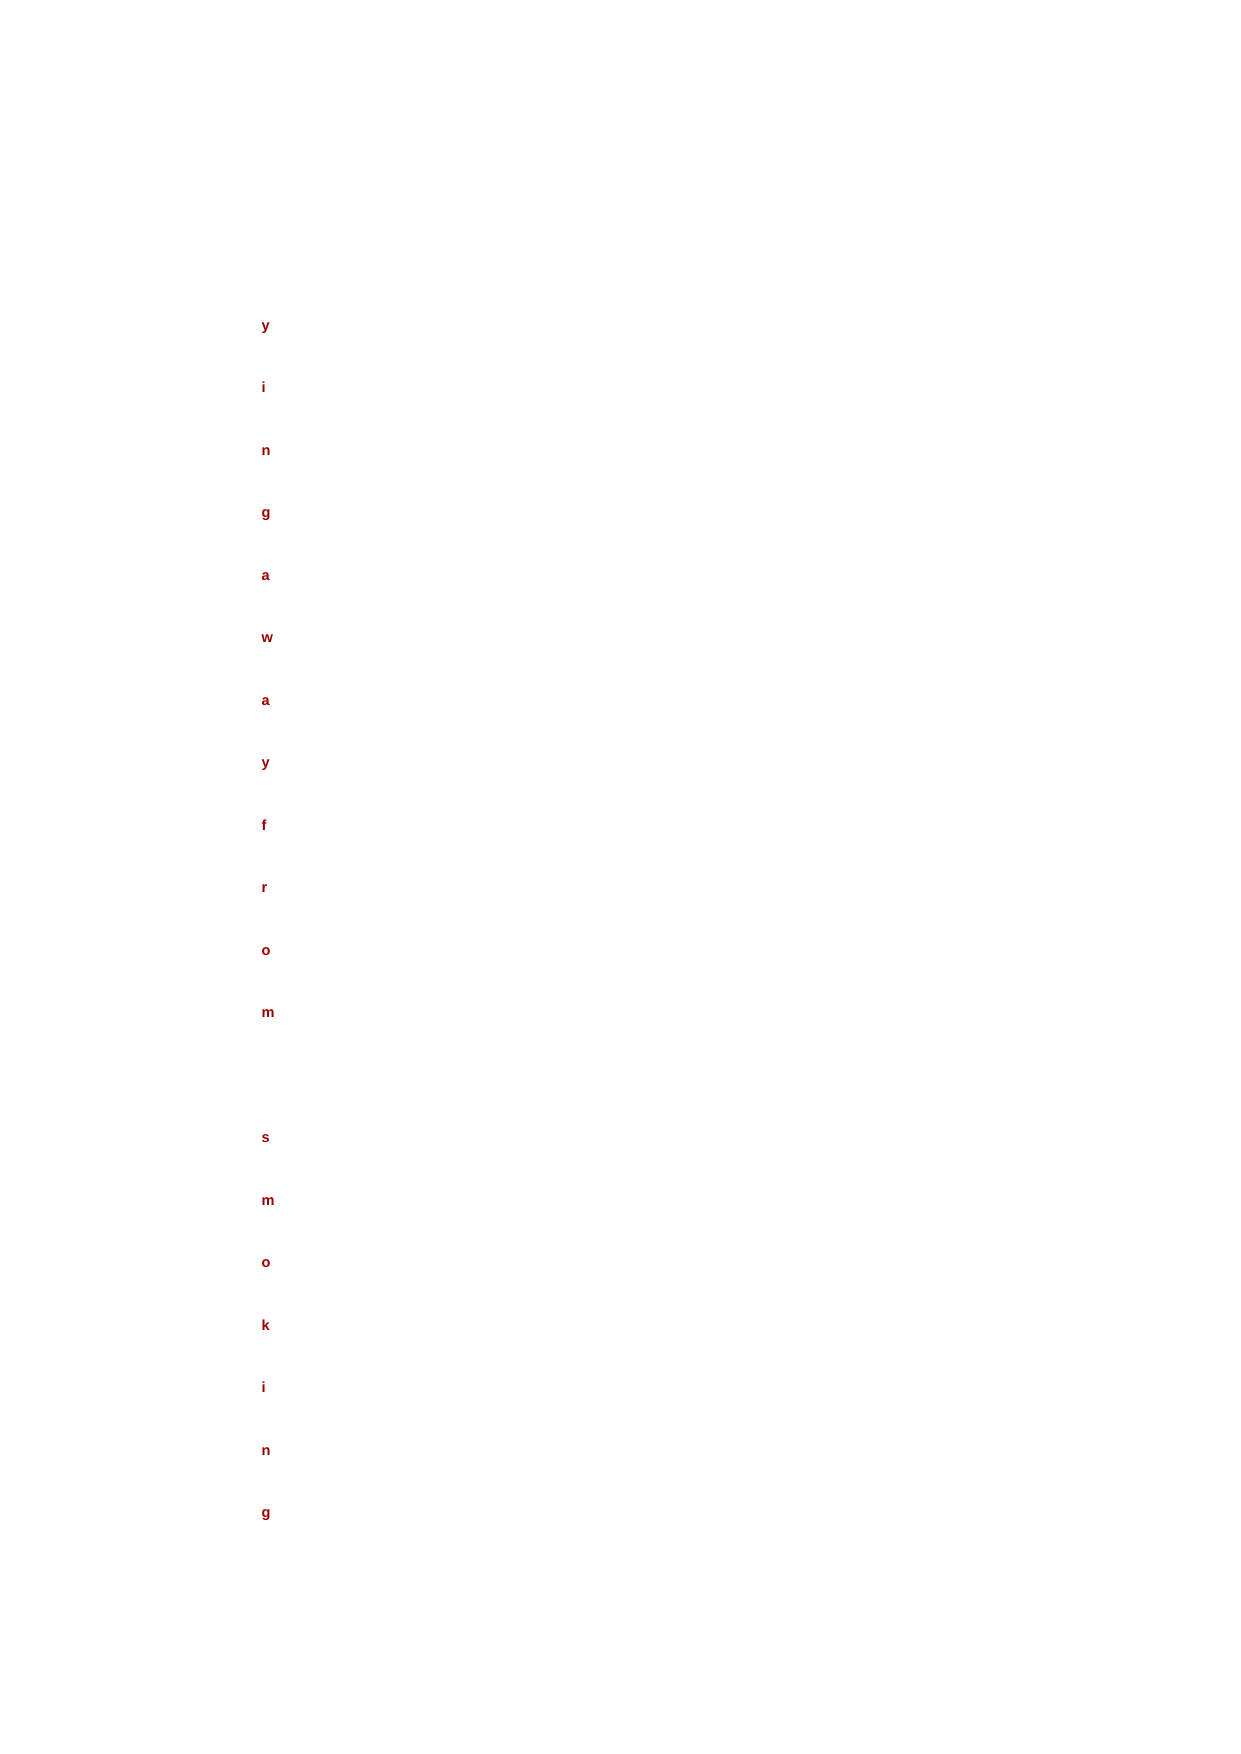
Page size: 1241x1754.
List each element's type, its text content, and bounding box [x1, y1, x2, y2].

table_header [251, 158, 990, 1544]
table_cell ying away from smoking [258, 221, 274, 1536]
